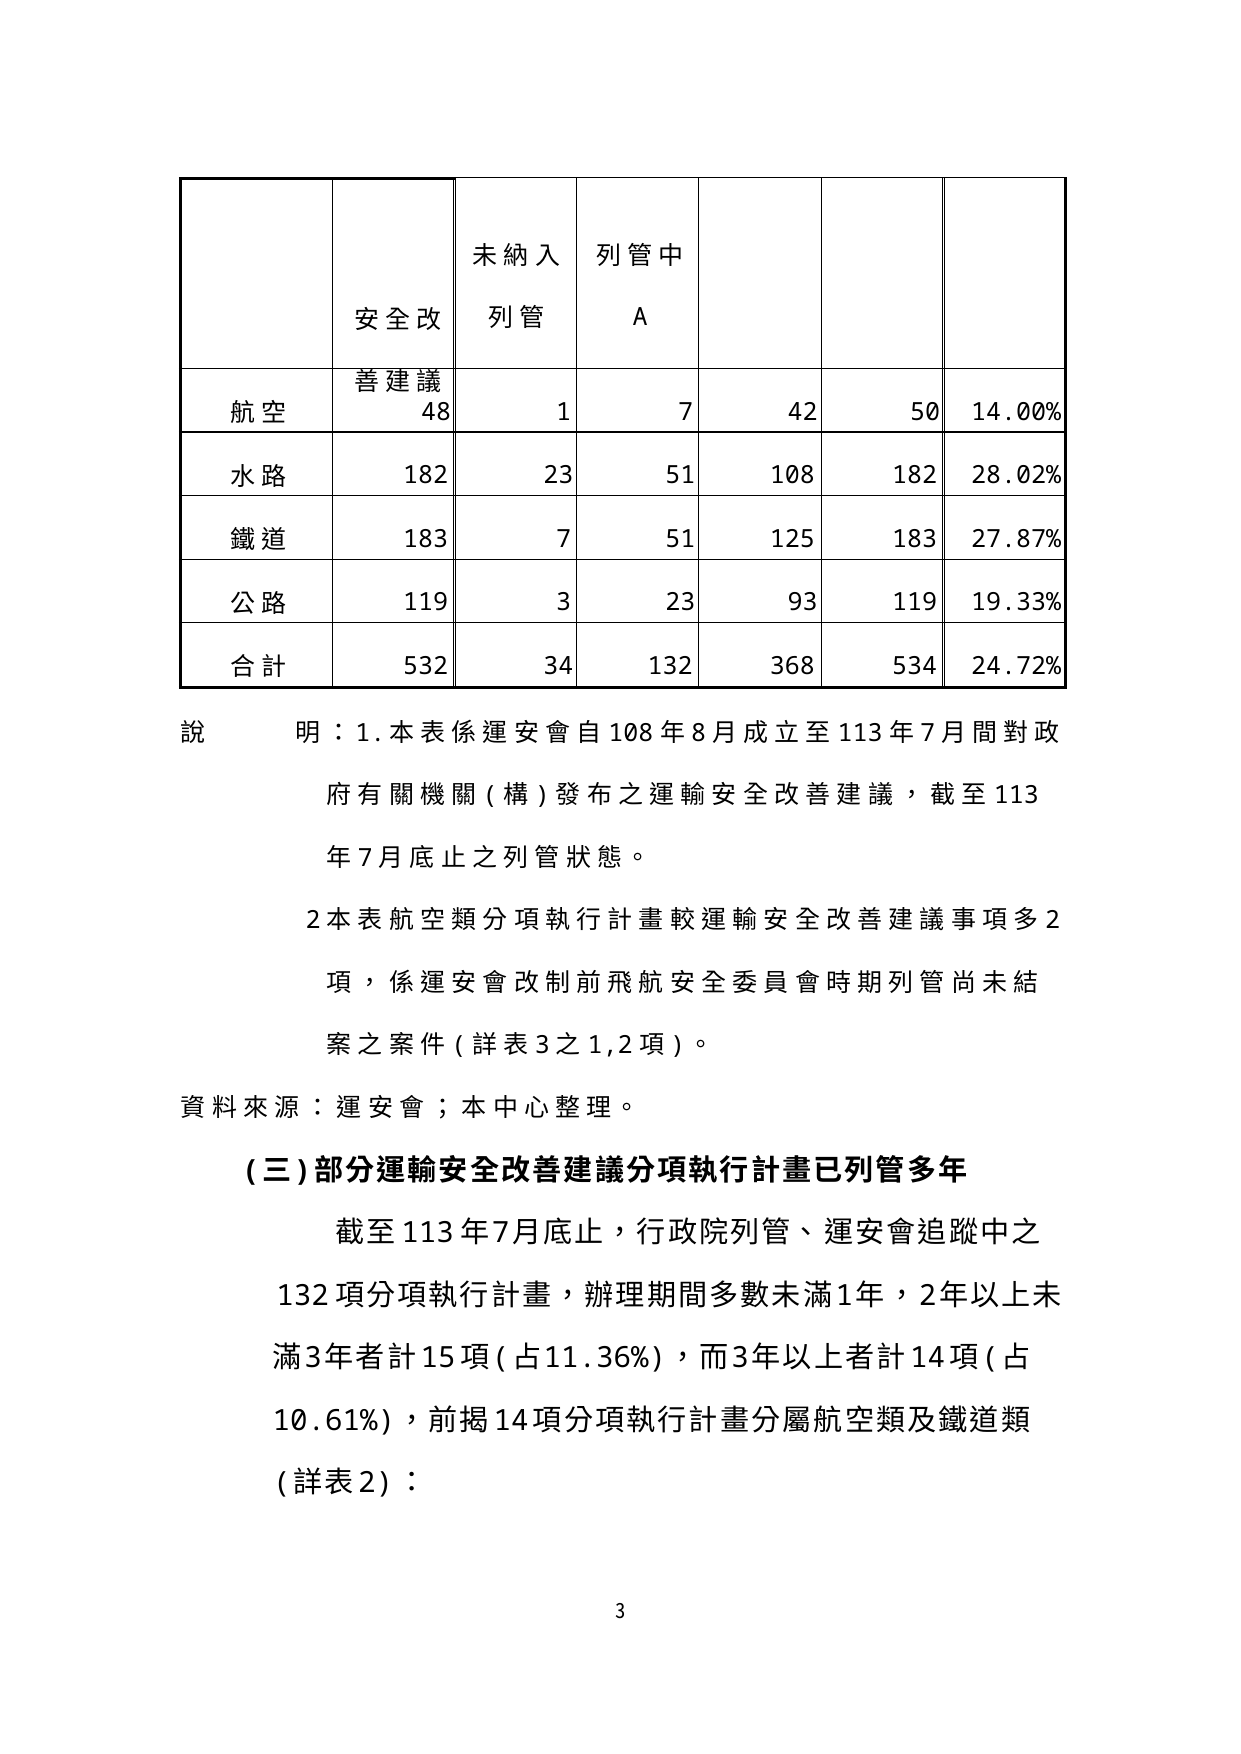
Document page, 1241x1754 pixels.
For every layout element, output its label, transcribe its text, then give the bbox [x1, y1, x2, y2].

table_cell 42 [699, 369, 821, 431]
text 截至113年7月底止，行政院列管、運安會追蹤中之132項分項執行計畫，辦理期間多數未滿1年，2年以上未滿3年者計15項(占11.36%)，而3年以上者計14項(占10.61%)，前揭14項分項執行計畫分屬航空類及鐵道類(詳表2)： [266, 1189, 1063, 1501]
table_cell 23 [577, 560, 698, 622]
table_cell 航空 [182, 369, 332, 431]
table_cell 合計 [182, 623, 332, 686]
table_cell 119 [333, 560, 453, 622]
table_cell 125 [699, 496, 821, 558]
table_cell 7 [456, 496, 576, 558]
table_cell 108 [699, 433, 821, 495]
table_cell 51 [577, 496, 698, 558]
table_cell 183 [333, 496, 453, 558]
table_cell 51 [577, 433, 698, 495]
text 2本表航空類分項執行計畫較運輸安全改善建議事項多2項，係運安會改制前飛航安全委員會時期列管尚未結案之案件(詳表3之1,2項)。 [292, 876, 1063, 1064]
table_cell 1 [456, 369, 576, 431]
table_cell 368 [699, 623, 821, 686]
table_cell 34 [456, 623, 576, 686]
table_cell 50 [822, 369, 942, 431]
table_cell 182 [333, 433, 453, 495]
table_cell 27.87% [945, 496, 1064, 558]
table_cell 23 [456, 433, 576, 495]
table_cell [945, 178, 1064, 368]
table_cell 19.33% [945, 560, 1064, 622]
table_cell 14.00% [945, 369, 1064, 431]
table_header 政府有關機關(構)之運輸 安全改善建議事項 [333, 180, 453, 368]
table_cell 28.02% [945, 433, 1064, 495]
text 說 明：1.本表係運安會自108年8月成立至113年7月間對政府有關機關(構)發布之運輸安全改善建議，截至113年7月底止之列管狀態。 [174, 689, 1063, 876]
table_cell 列管中 A [577, 178, 698, 368]
table_cell 534 [822, 623, 942, 686]
table_cell 3 [456, 560, 576, 622]
table_cell 532 [333, 623, 453, 686]
table_cell 鐵道 [182, 496, 332, 558]
table_cell 未納入列管 [456, 178, 576, 368]
table_cell 132 [577, 623, 698, 686]
text (三)部分運輸安全改善建議分項執行計畫已列管多年 [236, 1126, 1063, 1189]
table_cell 182 [822, 433, 942, 495]
table_cell 公路 [182, 560, 332, 622]
table_cell 24.72% [945, 623, 1064, 686]
table_cell 183 [822, 496, 942, 558]
table_cell 7 [577, 369, 698, 431]
table_cell 水路 [182, 433, 332, 495]
table_header [182, 180, 332, 368]
table_cell 48 [333, 369, 453, 431]
table_cell [822, 178, 942, 368]
text 資料來源：運安會；本中心整理。 [173, 1064, 1063, 1126]
table_cell 93 [699, 560, 821, 622]
table_cell 119 [822, 560, 942, 622]
table_cell [699, 178, 821, 368]
